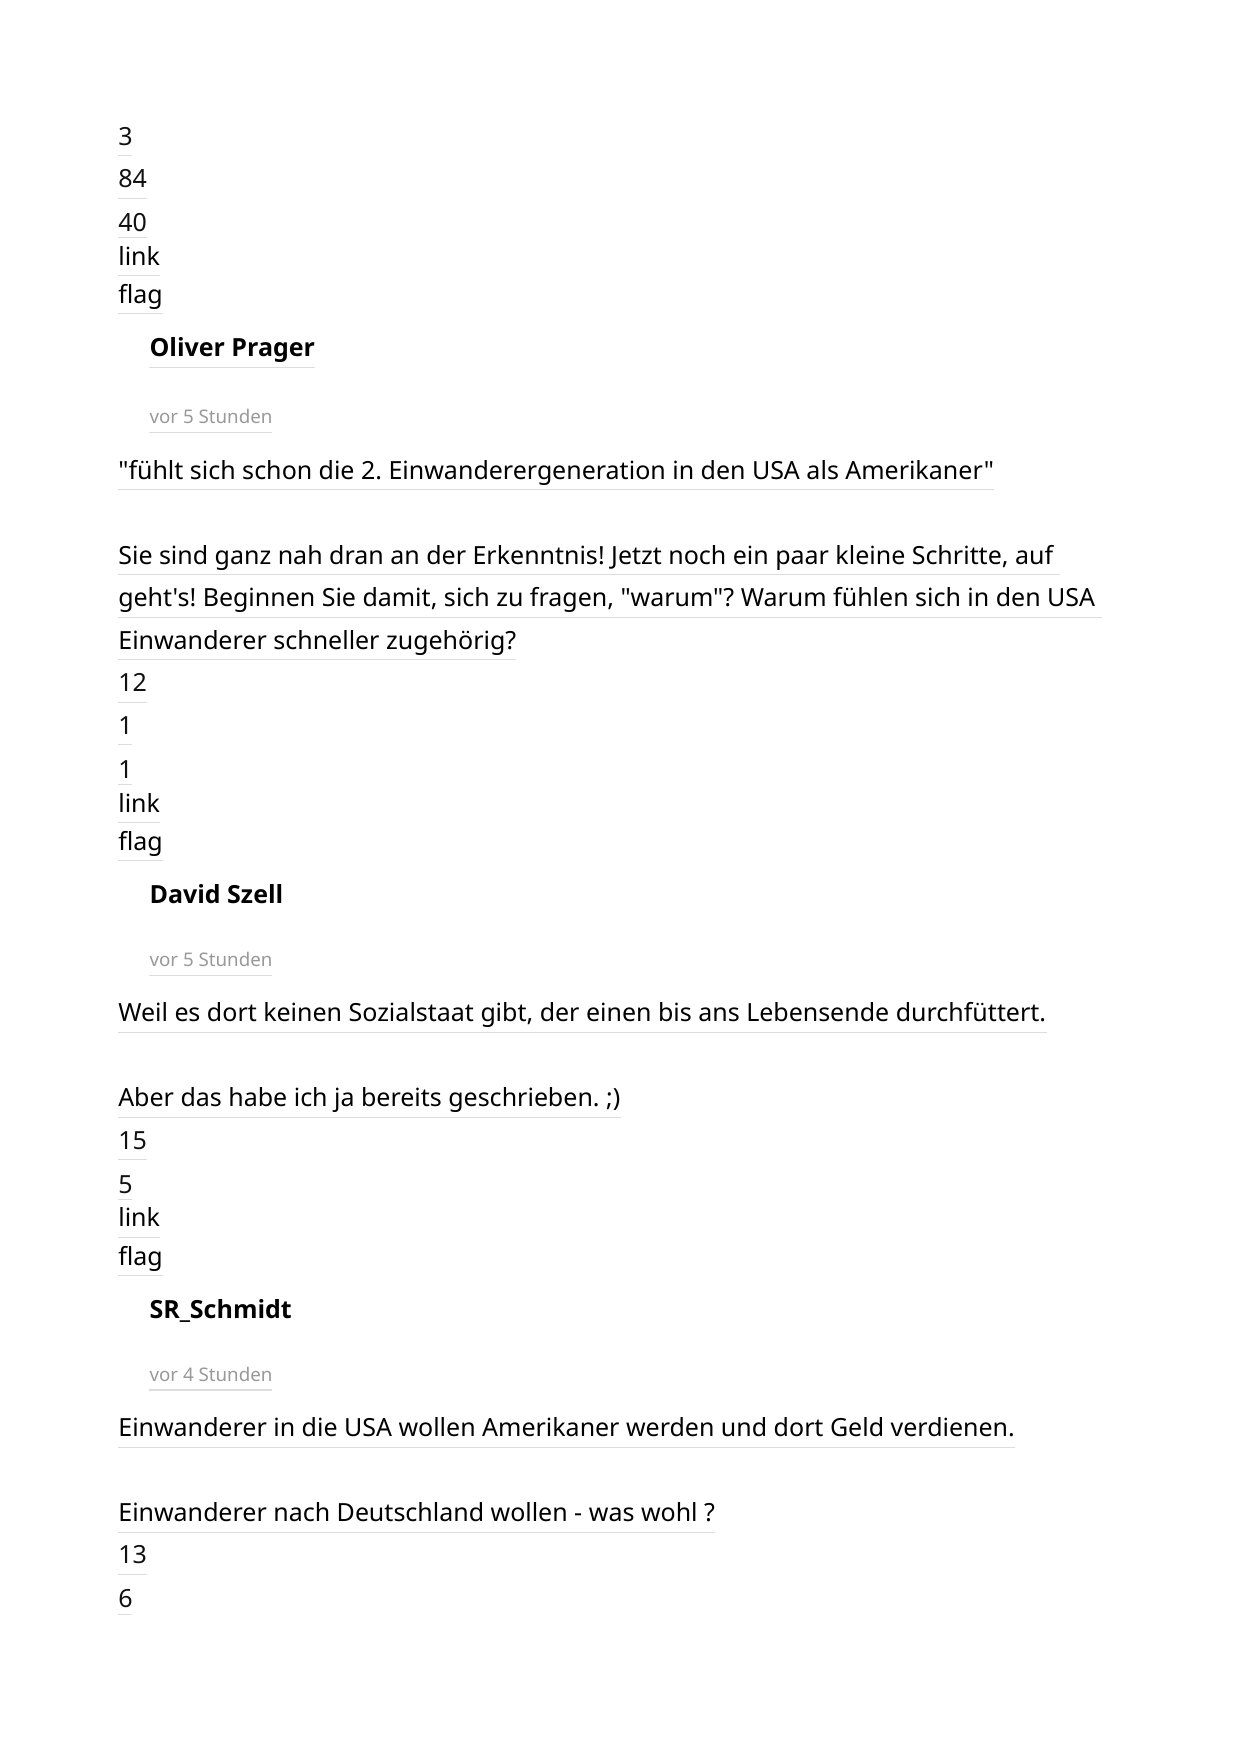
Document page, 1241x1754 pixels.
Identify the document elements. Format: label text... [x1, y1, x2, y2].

text Weil es dort keinen Sozialstaat gibt, der einen bis ans Lebensende durchfüttert. Aber das habe ich ja bereits geschrieben. ;) [118, 995, 1122, 1118]
text Oliver Prager [149, 330, 1122, 368]
text 12 [118, 665, 1122, 703]
text 1 [118, 750, 1122, 785]
text 5 [118, 1165, 1122, 1200]
text 15 [118, 1122, 1122, 1160]
text flag [118, 1238, 1122, 1276]
text 13 [118, 1537, 1122, 1575]
text vor 4 Stunden [149, 1361, 1117, 1391]
text link [118, 238, 1122, 276]
text vor 5 Stunden [149, 946, 1117, 976]
text Einwanderer in die USA wollen Amerikaner werden und dort Geld verdienen. Einwanderer nach Deutschland wollen - was wohl ? [118, 1410, 1122, 1533]
text vor 5 Stunden [149, 404, 1117, 433]
text flag [118, 823, 1122, 861]
text "fühlt sich schon die 2. Einwanderergeneration in den USA als Amerikaner" Sie sind ganz nah dran an der Erkenntnis! Jetzt noch ein paar kleine Schritte, auf geht's! Beginnen Sie damit, sich zu fragen, "warum"? Warum fühlen sich in den USA Einwanderer schneller zugehörig? [118, 452, 1122, 660]
text 40 [118, 203, 1122, 238]
text flag [118, 276, 1122, 314]
text SR_Schmidt [149, 1292, 1122, 1326]
text link [118, 785, 1122, 823]
text link [118, 1200, 1122, 1238]
text 1 [118, 707, 1122, 745]
text 84 [118, 161, 1122, 199]
text 3 [118, 118, 1122, 156]
text David Szell [149, 877, 1122, 911]
text 6 [118, 1580, 1122, 1615]
